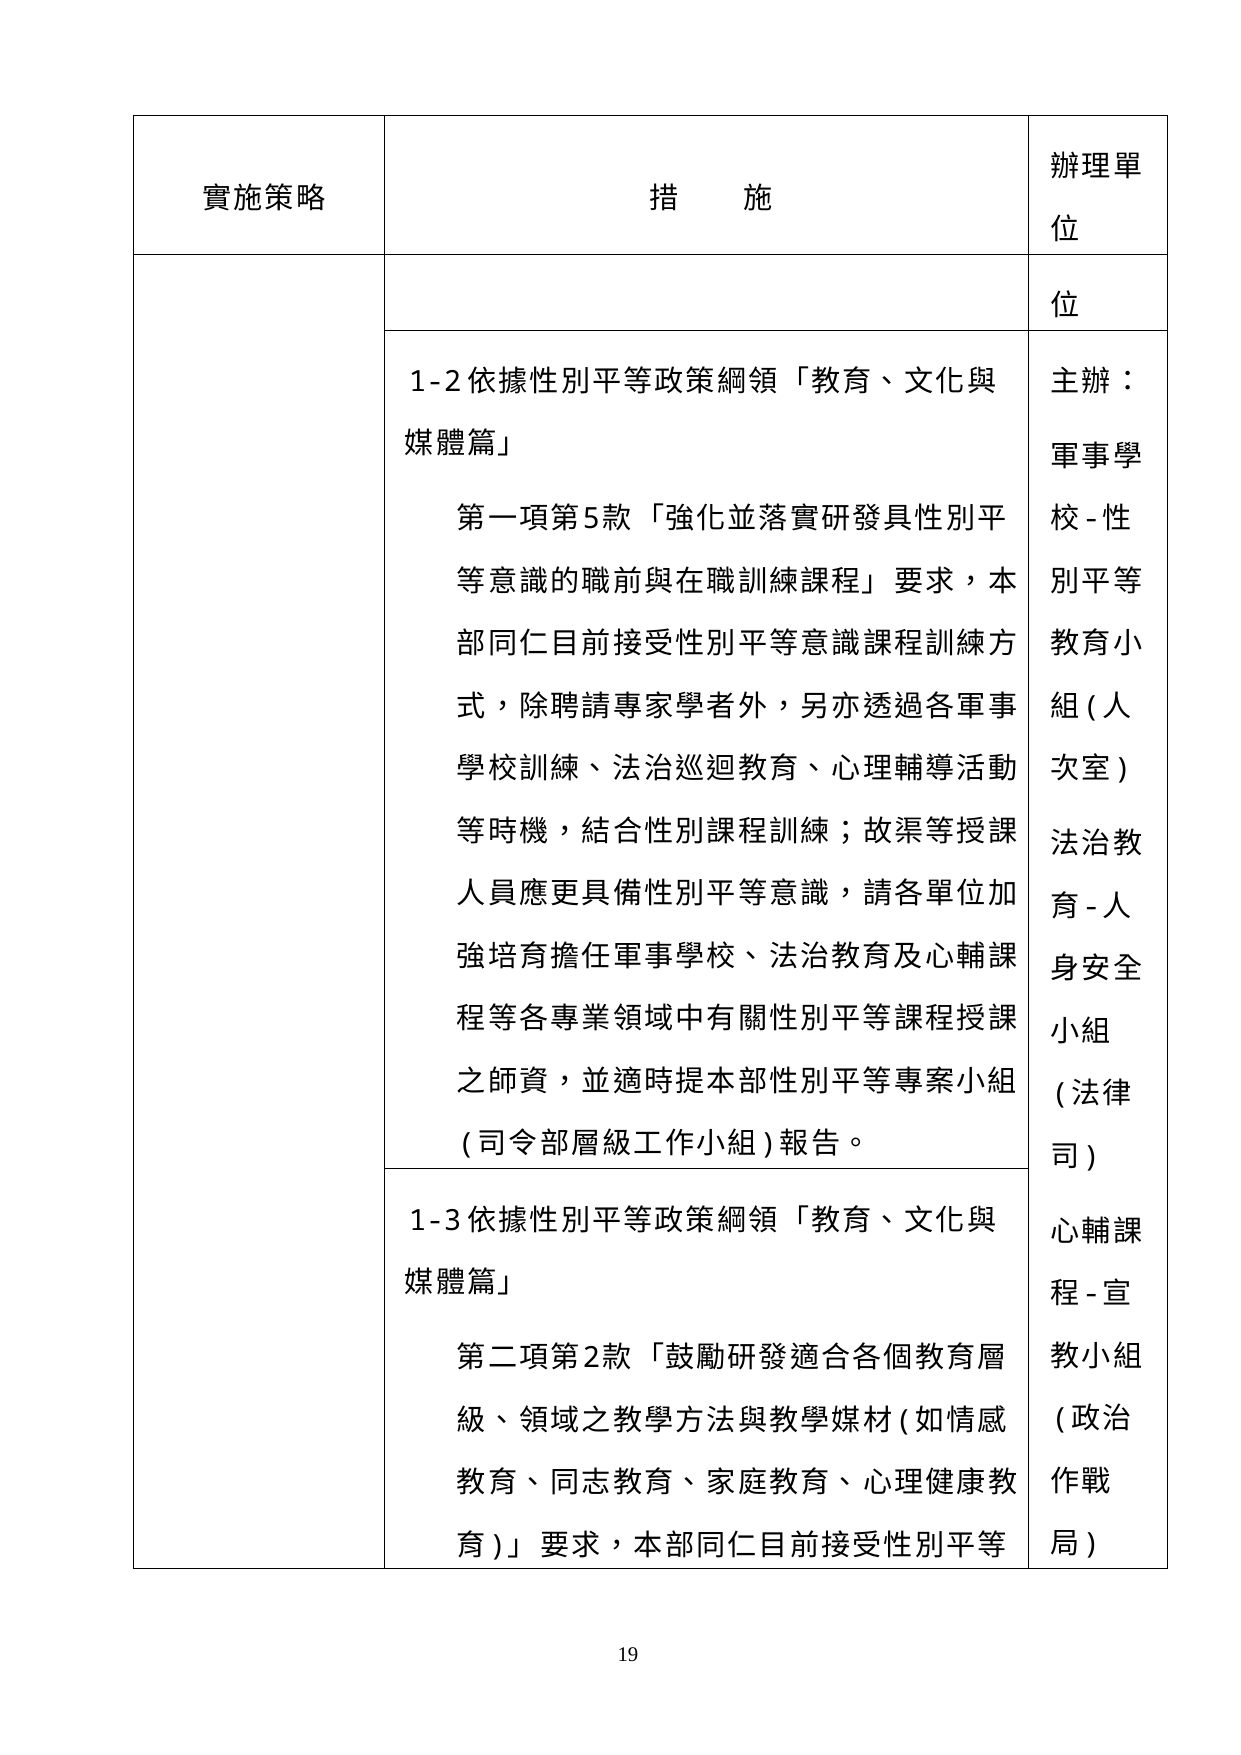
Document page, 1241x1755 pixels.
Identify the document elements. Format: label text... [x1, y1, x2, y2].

table_header 實施策略 [134, 116, 384, 254]
table_cell [385, 255, 1028, 330]
table_header 措 施 [385, 116, 1028, 254]
table_header 辦理單位 [1029, 116, 1167, 254]
table_cell 1-3依據性別平等政策綱領「教育、文化與媒體篇」 第二項第2款「鼓勵研發適合各個教育層級、領域之教學方法與教學媒材(如情感教育、同志教育、家庭教育、心理健康教育)」要求，本部同仁目前接受性別平等 [385, 1169, 1028, 1568]
table_cell [134, 255, 384, 1568]
table_cell 主辦： 軍事學校-性別平等教育小組(人次室) 法治教育-人身安全小組(法律司) 心輔課程-宣教小組(政治作戰局) 協辦： 各軍司令部及軍事學校 [1029, 331, 1167, 1568]
table_cell 位 [1029, 255, 1167, 330]
table_cell 1-2依據性別平等政策綱領「教育、文化與媒體篇」 第一項第5款「強化並落實研發具性別平等意識的職前與在職訓練課程」要求，本部同仁目前接受性別平等意識課程訓練方式，除聘請專家學者外，另亦透過各軍事學校訓練、法治巡迴教育、心理輔導活動等時機，結合性別課程訓練；故渠等授課人員應更具備性別平等意識，請各單位加強培育擔任軍事學校、法治教育及心輔課程等各專業領域中有關性別平等課程授課之師資，並適時提本部性別平等專案小組(司令部層級工作小組)報告。 [385, 331, 1028, 1168]
